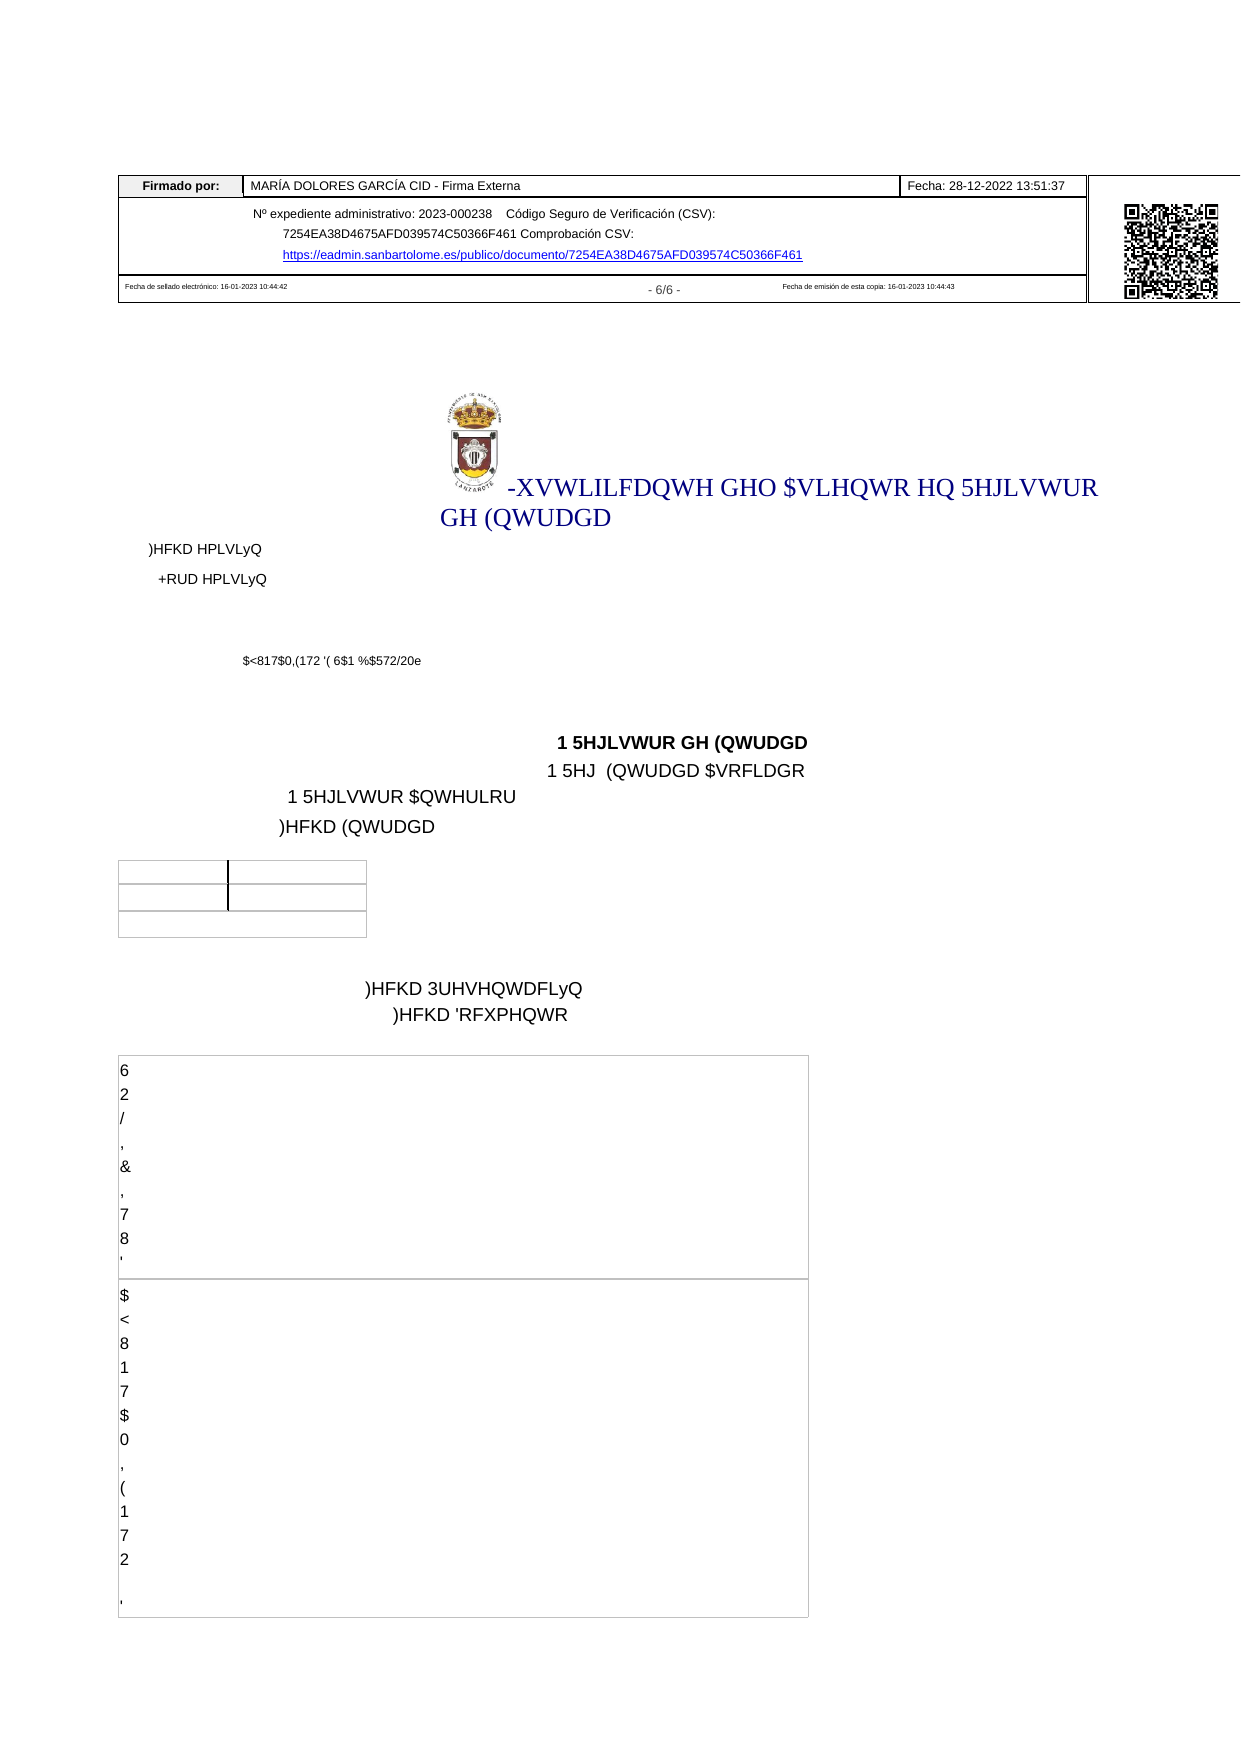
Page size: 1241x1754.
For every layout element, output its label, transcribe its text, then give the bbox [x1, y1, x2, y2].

table_header [229, 861, 366, 883]
table_cell [229, 885, 366, 910]
text )HFKD 3UHVHQWDFLyQ [236, 977, 716, 999]
text 1 5HJLVWUR $QWHULRU [287, 786, 1122, 808]
table_cell [119, 885, 227, 910]
table_header Fecha: 28-12-2022 13:51:37 [901, 176, 1086, 196]
text )HFKD (QWUDGD [279, 816, 1122, 838]
table_header Firmado por: [119, 176, 242, 193]
table_cell [119, 912, 366, 937]
table_header MARÍA DOLORES GARCÍA CID - Firma Externa [244, 176, 899, 196]
table_cell Nº expediente administrativo: 2023-000238 Código Seguro de Verificación (CSV): 7254EA38D4675AFD039574C50366F461 Comprobación CSV: https://eadmin.sanbartolome.es/publico/documento/7254EA38D4675AFD039574C50366F461 [119, 198, 1086, 274]
text )HFKD 'RFXPHQWR [236, 1004, 729, 1026]
table_header [119, 861, 227, 883]
text +RUD HPLVLyQ [158, 570, 1122, 587]
text $<817$0,(172 '( 6$1 %$572/20e [243, 653, 1122, 668]
text -XVWLILFDQWH GHO $VLHQWR HQ 5HJLVWUR GH (QWUDGD [440, 388, 1122, 532]
text 1 5HJLVWUR GH (QWUDGD [250, 732, 1119, 754]
table_cell Fecha de sellado electrónico: 16-01-2023 10:44:42 - 6/6 - Fecha de emisión de esta copia: 16-01-2023 10:44:43 [119, 276, 1086, 302]
table_header 62/,&,78' [119, 1056, 808, 1278]
table_header [1089, 176, 1240, 302]
text 1 5HJ (QWUDGD $VRFLDGR [237, 759, 1119, 781]
text )HFKD HPLVLyQ [148, 541, 1122, 558]
table_cell $<817$0,(172 ' [119, 1280, 808, 1617]
